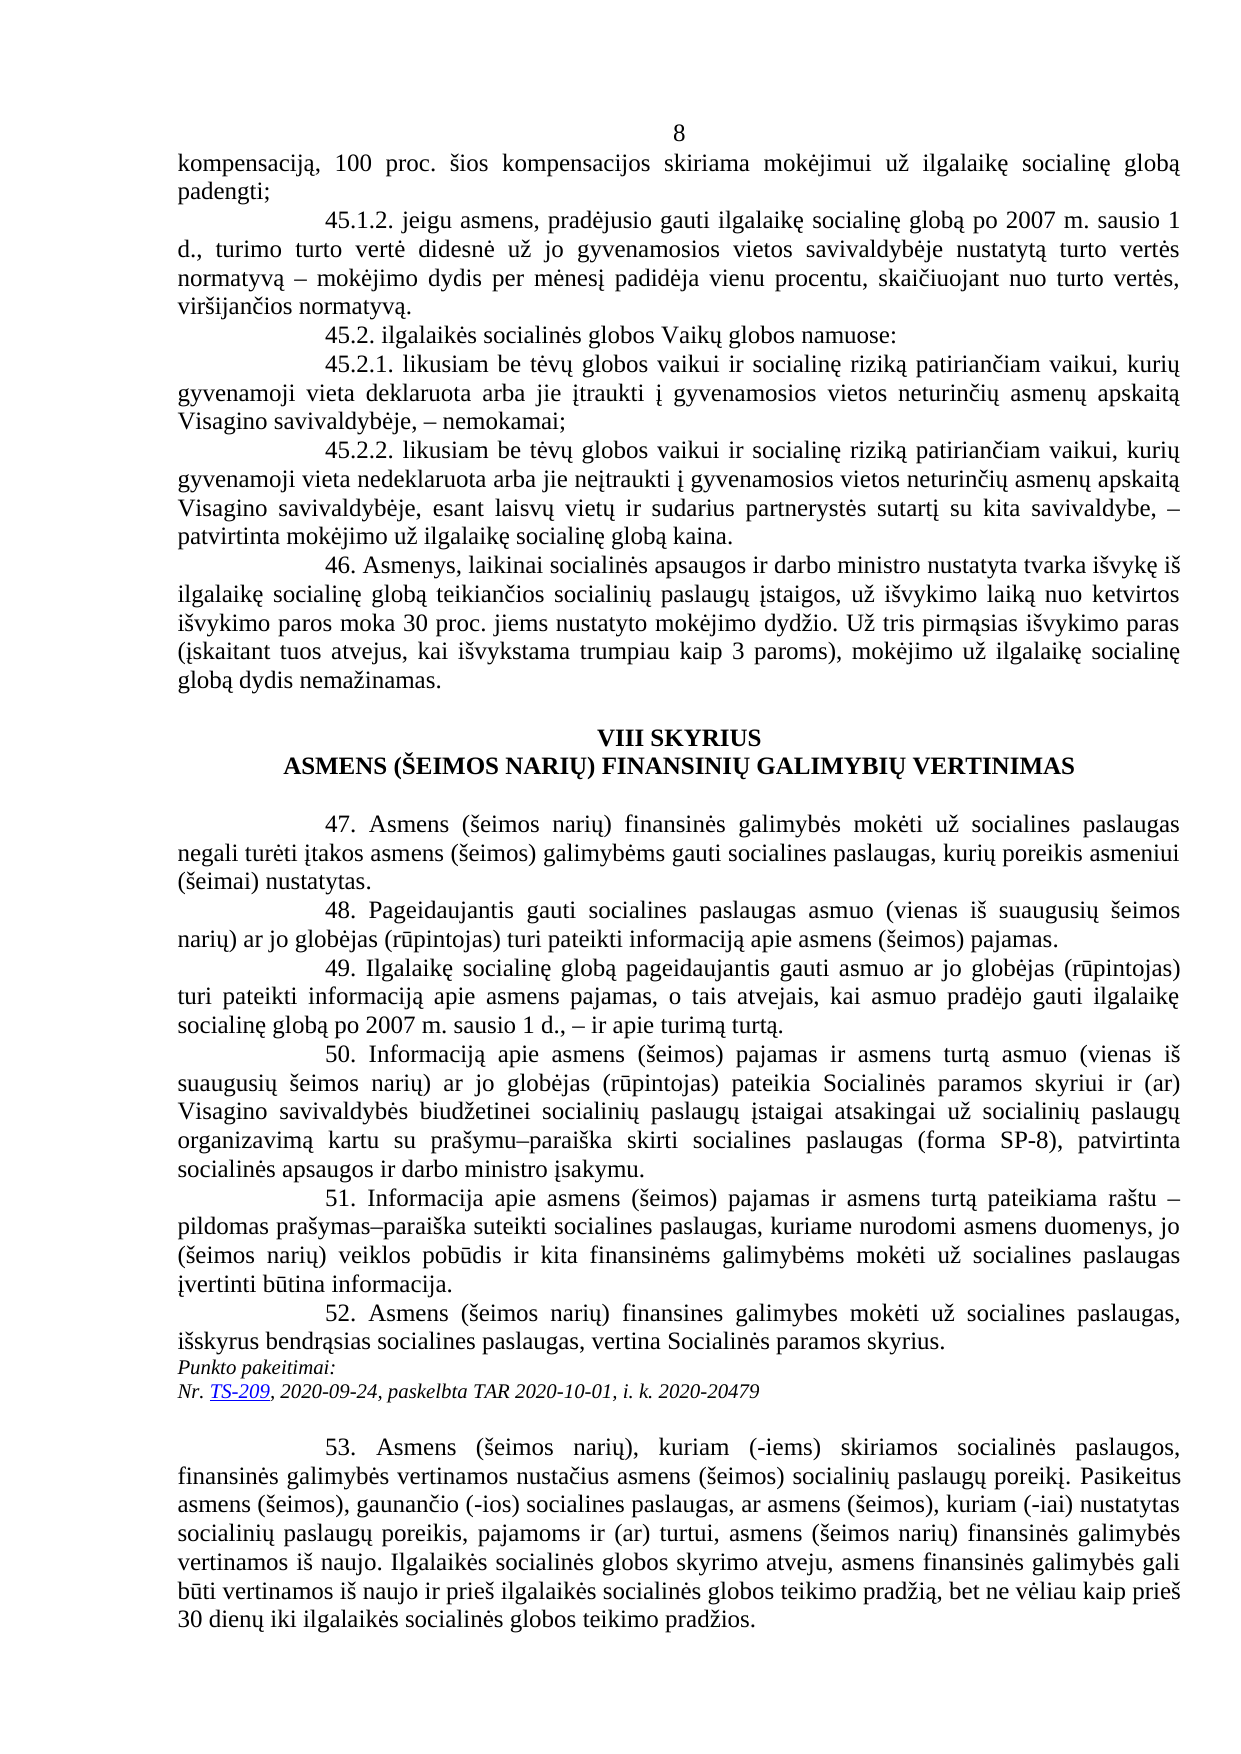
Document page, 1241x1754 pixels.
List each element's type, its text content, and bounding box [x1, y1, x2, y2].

text Nr. TS-209, 2020-09-24, paskelbta TAR 2020-10-01, i. k. 2020-20479 [177, 1379, 1181, 1403]
text 45.2. ilgalaikės socialinės globos Vaikų globos namuose: [177, 320, 1181, 349]
text Punkto pakeitimai: [177, 1355, 1181, 1379]
text 48. Pageidaujantis gauti socialines paslaugas asmuo (vienas iš suaugusių šeimos narių) ar jo globėjas (rūpintojas) turi pateikti informaciją apie asmens (šeimos) pajamas. [177, 895, 1181, 953]
text ASMENS (ŠEIMOS NARIŲ) FINANSINIŲ GALIMYBIŲ VERTINIMAS [177, 751, 1181, 780]
text 50. Informaciją apie asmens (šeimos) pajamas ir asmens turtą asmuo (vienas iš suaugusių šeimos narių) ar jo globėjas (rūpintojas) pateikia Socialinės paramos skyriui ir (ar) Visagino savivaldybės biudžetinei socialinių paslaugų įstaigai atsakingai už socialinių paslaugų organizavimą kartu su prašymu–paraiška skirti socialines paslaugas (forma SP-8), patvirtinta socialinės apsaugos ir darbo ministro įsakymu. [177, 1039, 1181, 1183]
text 45.1.2. jeigu asmens, pradėjusio gauti ilgalaikę socialinę globą po 2007 m. sausio 1 d., turimo turto vertė didesnė už jo gyvenamosios vietos savivaldybėje nustatytą turto vertės normatyvą – mokėjimo dydis per mėnesį padidėja vienu procentu, skaičiuojant nuo turto vertės, viršijančios normatyvą. [177, 205, 1181, 320]
text 51. Informacija apie asmens (šeimos) pajamas ir asmens turtą pateikiama raštu – pildomas prašymas–paraiška suteikti socialines paslaugas, kuriame nurodomi asmens duomenys, jo (šeimos narių) veiklos pobūdis ir kita finansinėms galimybėms mokėti už socialines paslaugas įvertinti būtina informacija. [177, 1183, 1181, 1298]
text 45.2.2. likusiam be tėvų globos vaikui ir socialinę riziką patiriančiam vaikui, kurių gyvenamoji vieta nedeklaruota arba jie neįtraukti į gyvenamosios vietos neturinčių asmenų apskaitą Visagino savivaldybėje, esant laisvų vietų ir sudarius partnerystės sutartį su kita savivaldybe, – patvirtinta mokėjimo už ilgalaikę socialinę globą kaina. [177, 435, 1181, 550]
text kompensaciją, 100 proc. šios kompensacijos skiriama mokėjimui už ilgalaikę socialinę globą padengti; [177, 148, 1181, 205]
text 47. Asmens (šeimos narių) finansinės galimybės mokėti už socialines paslaugas negali turėti įtakos asmens (šeimos) galimybėms gauti socialines paslaugas, kurių poreikis asmeniui (šeimai) nustatytas. [177, 809, 1181, 895]
text 53. Asmens (šeimos narių), kuriam (-iems) skiriamos socialinės paslaugos, finansinės galimybės vertinamos nustačius asmens (šeimos) socialinių paslaugų poreikį. Pasikeitus asmens (šeimos), gaunančio (-ios) socialines paslaugas, ar asmens (šeimos), kuriam (-iai) nustatytas socialinių paslaugų poreikis, pajamoms ir (ar) turtui, asmens (šeimos narių) finansinės galimybės vertinamos iš naujo. Ilgalaikės socialinės globos skyrimo atveju, asmens finansinės galimybės gali būti vertinamos iš naujo ir prieš ilgalaikės socialinės globos teikimo pradžią, bet ne vėliau kaip prieš 30 dienų iki ilgalaikės socialinės globos teikimo pradžios. [177, 1432, 1181, 1633]
text 45.2.1. likusiam be tėvų globos vaikui ir socialinę riziką patiriančiam vaikui, kurių gyvenamoji vieta deklaruota arba jie įtraukti į gyvenamosios vietos neturinčių asmenų apskaitą Visagino savivaldybėje, – nemokamai; [177, 349, 1181, 435]
text VIII SKYRIUS [177, 723, 1181, 751]
text 49. Ilgalaikę socialinę globą pageidaujantis gauti asmuo ar jo globėjas (rūpintojas) turi pateikti informaciją apie asmens pajamas, o tais atvejais, kai asmuo pradėjo gauti ilgalaikę socialinę globą po 2007 m. sausio 1 d., – ir apie turimą turtą. [177, 953, 1181, 1039]
text 52. Asmens (šeimos narių) finansines galimybes mokėti už socialines paslaugas, išskyrus bendrąsias socialines paslaugas, vertina Socialinės paramos skyrius. [177, 1298, 1181, 1355]
text 46. Asmenys, laikinai socialinės apsaugos ir darbo ministro nustatyta tvarka išvykę iš ilgalaikę socialinę globą teikiančios socialinių paslaugų įstaigos, už išvykimo laiką nuo ketvirtos išvykimo paros moka 30 proc. jiems nustatyto mokėjimo dydžio. Už tris pirmąsias išvykimo paras (įskaitant tuos atvejus, kai išvykstama trumpiau kaip 3 paroms), mokėjimo už ilgalaikę socialinę globą dydis nemažinamas. [177, 550, 1181, 694]
